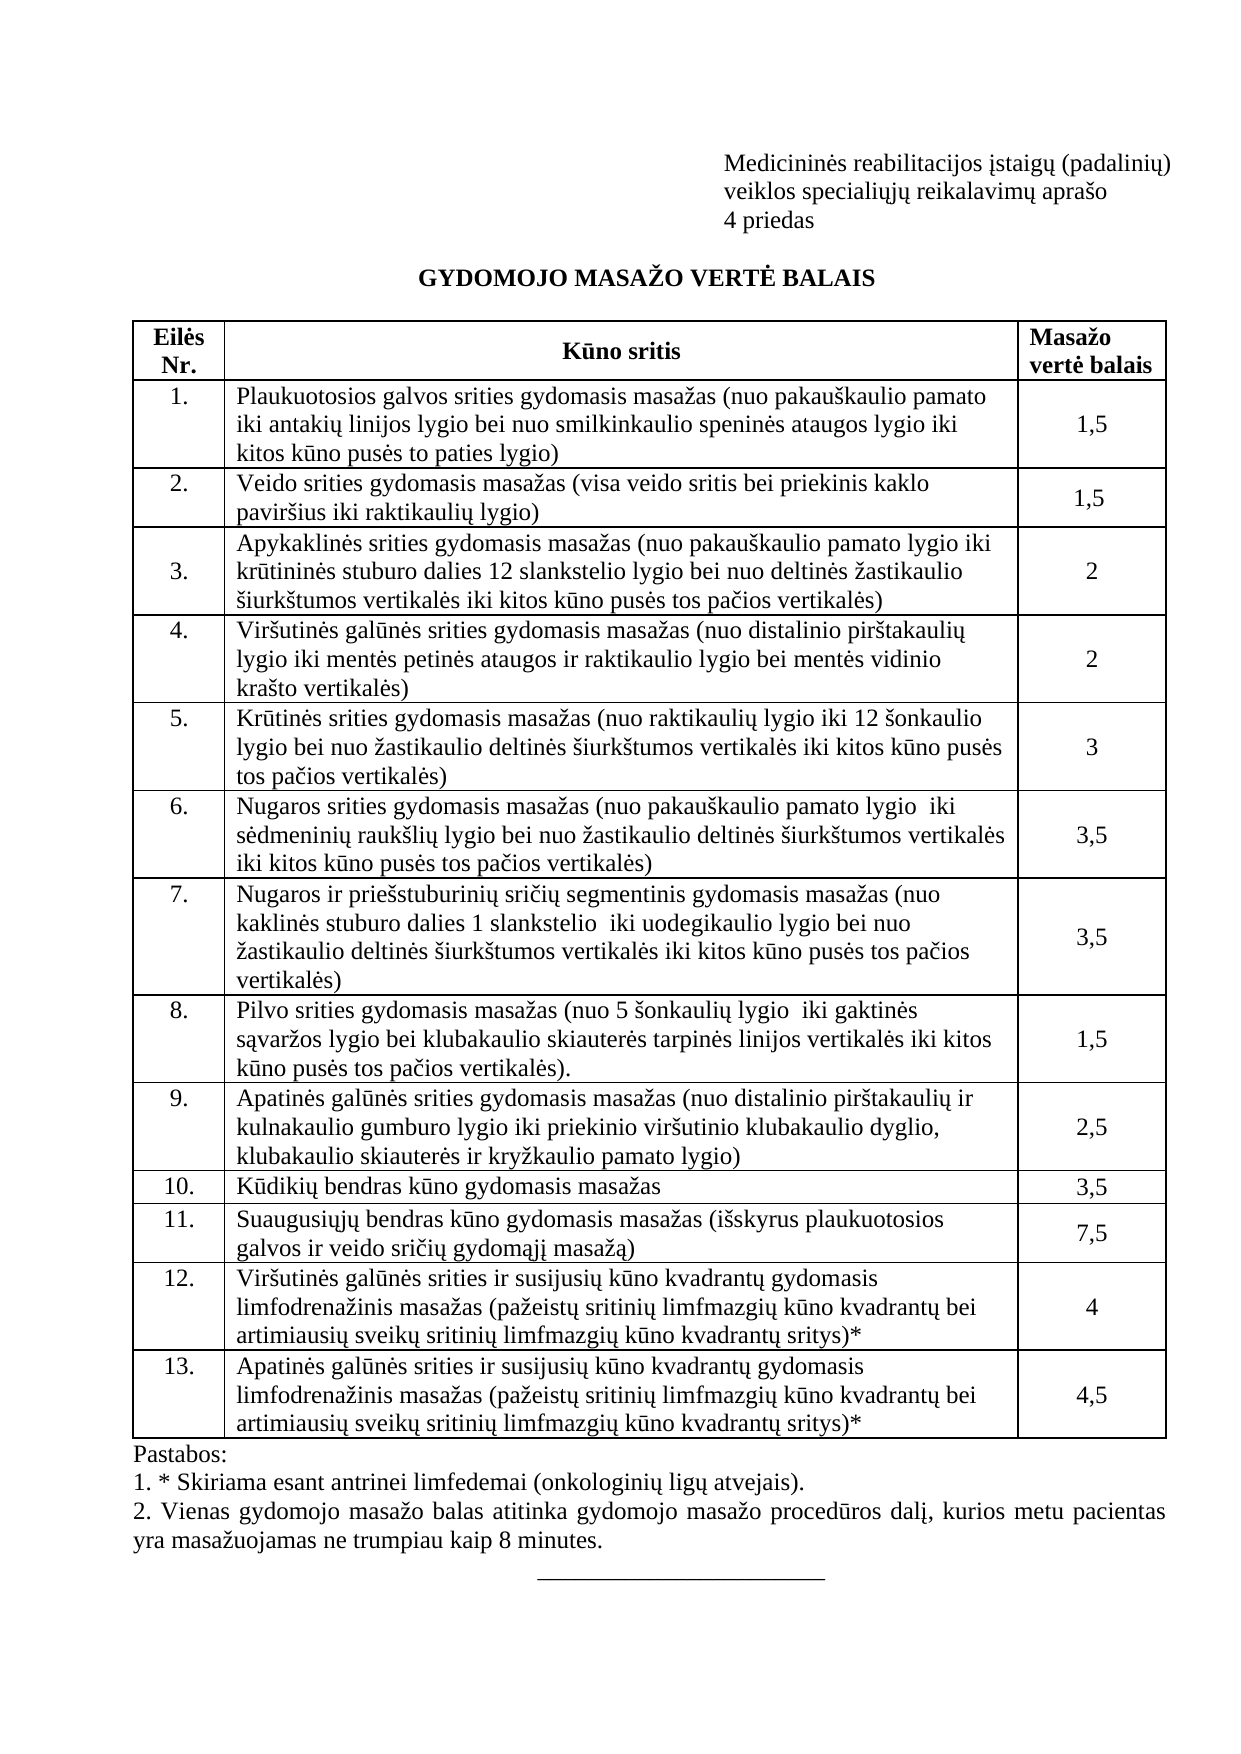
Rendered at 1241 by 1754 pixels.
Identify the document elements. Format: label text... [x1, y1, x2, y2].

table_cell 11. [134, 1204, 224, 1262]
text veiklos specialiųjų reikalavimų aprašo [133, 176, 1229, 205]
table_header Masažo vertė balais [1019, 322, 1165, 379]
table_cell Apatinės galūnės srities gydomasis masažas (nuo distalinio pirštakaulių ir kulnakaulio gumburo lygio iki priekinio viršutinio klubakaulio dyglio, klubakaulio skiauterės ir kryžkaulio pamato lygio) [225, 1083, 1017, 1169]
table_header Kūno sritis [225, 322, 1017, 379]
text 1. * Skiriama esant antrinei limfedemai (onkologinių ligų atvejais). [133, 1467, 1167, 1496]
table_header Eilės Nr. [134, 322, 224, 379]
table_cell 1,5 [1019, 996, 1165, 1082]
text 4 priedas [133, 205, 1229, 234]
table_cell 3. [134, 528, 224, 614]
table_cell 3 [1019, 703, 1165, 789]
table_cell 2 [1019, 616, 1165, 702]
table_cell 2 [1019, 528, 1165, 614]
table_cell 2,5 [1019, 1083, 1165, 1169]
table_cell 6. [134, 791, 224, 877]
table_cell Nugaros ir priešstuburinių sričių segmentinis gydomasis masažas (nuo kaklinės stuburo dalies 1 slankstelio iki uodegikaulio lygio bei nuo žastikaulio deltinės šiurkštumos vertikalės iki kitos kūno pusės tos pačios vertikalės) [225, 879, 1017, 994]
table_cell 7,5 [1019, 1204, 1165, 1262]
table_cell 9. [134, 1083, 224, 1169]
table_cell 10. [134, 1171, 224, 1202]
table_cell Viršutinės galūnės srities gydomasis masažas (nuo distalinio pirštakaulių lygio iki mentės petinės ataugos ir raktikaulio lygio bei mentės vidinio krašto vertikalės) [225, 616, 1017, 702]
text Pastabos: [133, 1439, 1167, 1467]
table_cell 1,5 [1019, 469, 1165, 526]
table_cell 3,5 [1019, 879, 1165, 994]
table_cell 1. [134, 381, 224, 467]
table_cell Nugaros srities gydomasis masažas (nuo pakauškaulio pamato lygio iki sėdmeninių raukšlių lygio bei nuo žastikaulio deltinės šiurkštumos vertikalės iki kitos kūno pusės tos pačios vertikalės) [225, 791, 1017, 877]
text GYDOMOJO MASAŽO VERTĖ BALAIS [133, 263, 1167, 291]
table_cell Plaukuotosios galvos srities gydomasis masažas (nuo pakauškaulio pamato iki antakių linijos lygio bei nuo smilkinkaulio speninės ataugos lygio iki kitos kūno pusės to paties lygio) [225, 381, 1017, 467]
table_cell Viršutinės galūnės srities ir susijusių kūno kvadrantų gydomasis limfodrenažinis masažas (pažeistų sritinių limfmazgių kūno kvadrantų bei artimiausių sveikų sritinių limfmazgių kūno kvadrantų sritys)* [225, 1263, 1017, 1349]
table_cell Apykaklinės srities gydomasis masažas (nuo pakauškaulio pamato lygio iki krūtininės stuburo dalies 12 slankstelio lygio bei nuo deltinės žastikaulio šiurkštumos vertikalės iki kitos kūno pusės tos pačios vertikalės) [225, 528, 1017, 614]
text _______________________ [133, 1554, 1229, 1582]
text Medicininės reabilitacijos įstaigų (padalinių) [133, 148, 1229, 176]
table_cell 13. [134, 1351, 224, 1437]
table_cell 3,5 [1019, 1171, 1165, 1202]
table_cell Pilvo srities gydomasis masažas (nuo 5 šonkaulių lygio iki gaktinės sąvaržos lygio bei klubakaulio skiauterės tarpinės linijos vertikalės iki kitos kūno pusės tos pačios vertikalės). [225, 996, 1017, 1082]
table_cell Apatinės galūnės srities ir susijusių kūno kvadrantų gydomasis limfodrenažinis masažas (pažeistų sritinių limfmazgių kūno kvadrantų bei artimiausių sveikų sritinių limfmazgių kūno kvadrantų sritys)* [225, 1351, 1017, 1437]
table_cell 4 [1019, 1263, 1165, 1349]
table_cell 5. [134, 703, 224, 789]
table_cell Kūdikių bendras kūno gydomasis masažas [225, 1171, 1017, 1202]
table_cell Krūtinės srities gydomasis masažas (nuo raktikaulių lygio iki 12 šonkaulio lygio bei nuo žastikaulio deltinės šiurkštumos vertikalės iki kitos kūno pusės tos pačios vertikalės) [225, 703, 1017, 789]
table_cell 12. [134, 1263, 224, 1349]
table_cell 3,5 [1019, 791, 1165, 877]
table_cell 8. [134, 996, 224, 1082]
text 2. Vienas gydomojo masažo balas atitinka gydomojo masažo procedūros dalį, kurios metu pacientas yra masažuojamas ne trumpiau kaip 8 minutes. [133, 1496, 1167, 1554]
table_cell 4,5 [1019, 1351, 1165, 1437]
table_cell 2. [134, 469, 224, 526]
table_cell Suaugusiųjų bendras kūno gydomasis masažas (išskyrus plaukuotosios galvos ir veido sričių gydomąjį masažą) [225, 1204, 1017, 1262]
table_cell 1,5 [1019, 381, 1165, 467]
table_cell 7. [134, 879, 224, 994]
table_cell 4. [134, 616, 224, 702]
table_cell Veido srities gydomasis masažas (visa veido sritis bei priekinis kaklo paviršius iki raktikaulių lygio) [225, 469, 1017, 526]
